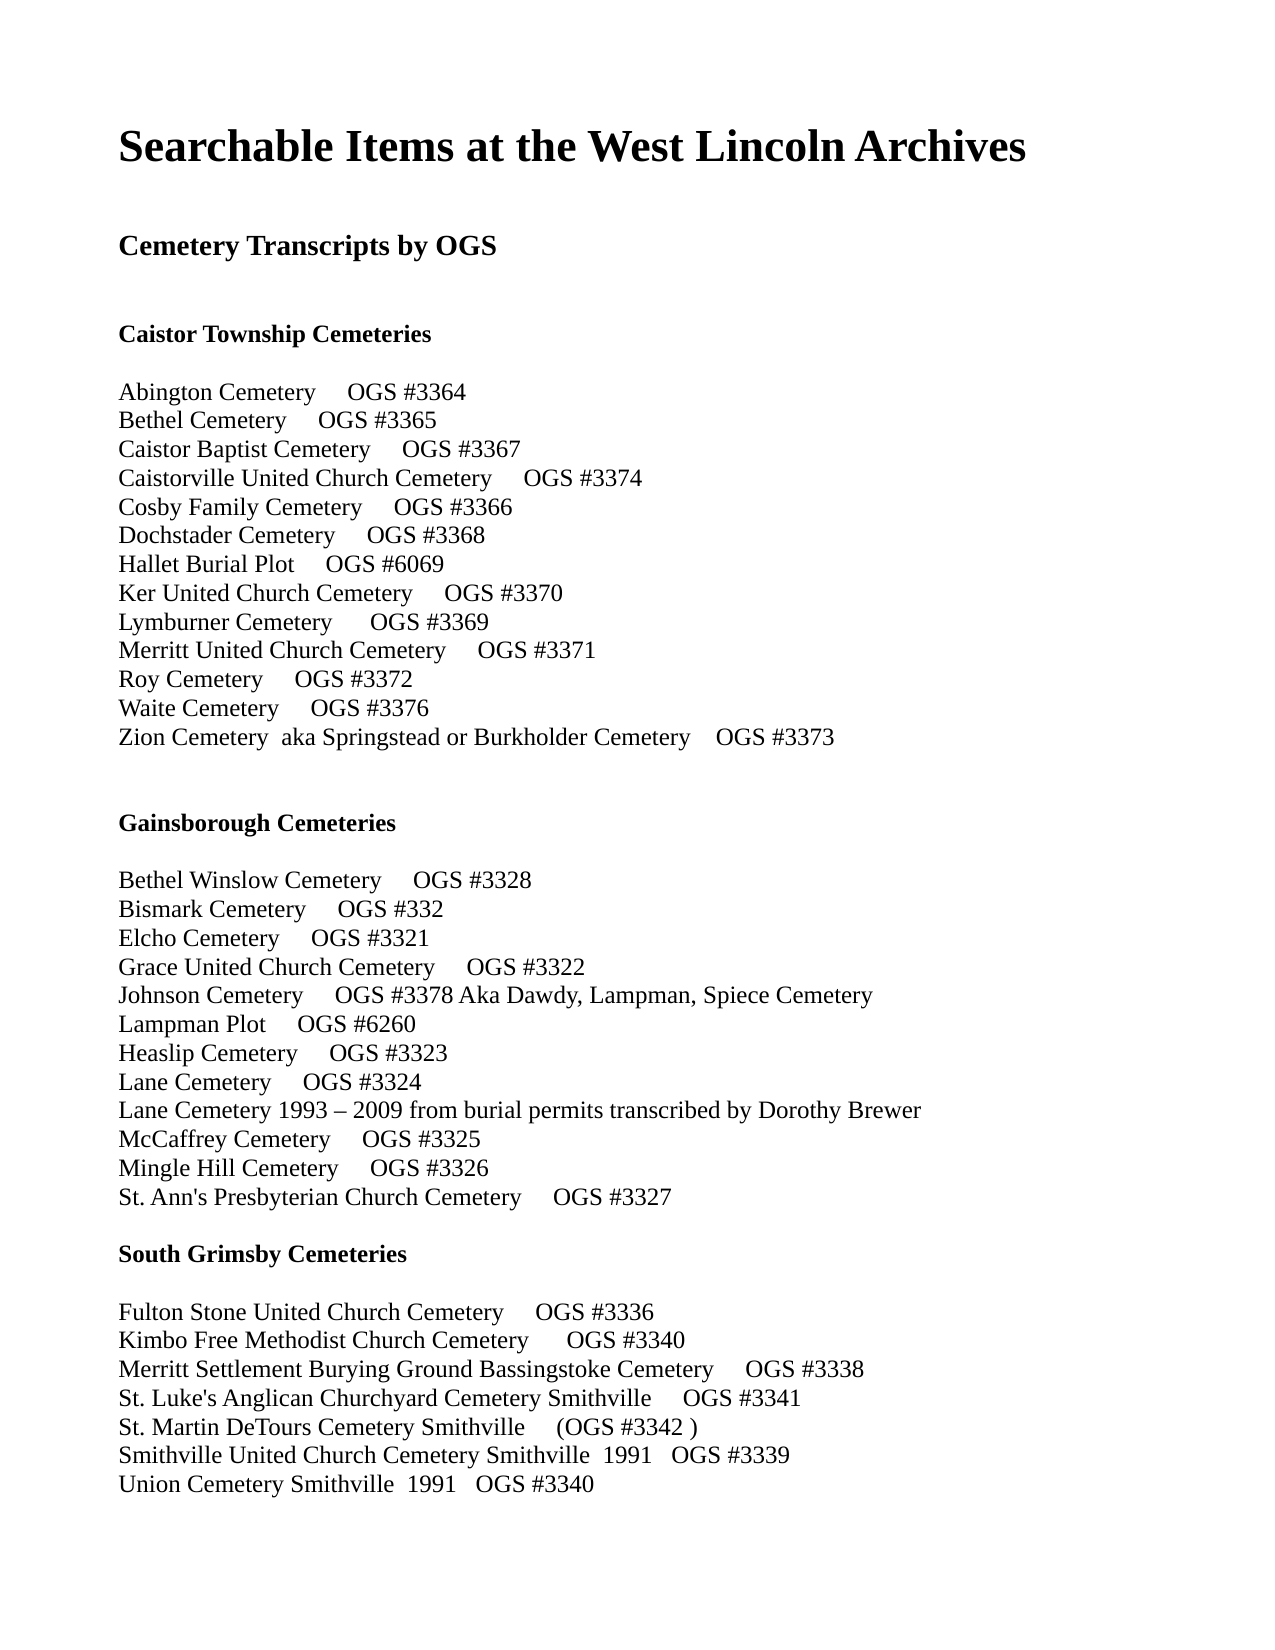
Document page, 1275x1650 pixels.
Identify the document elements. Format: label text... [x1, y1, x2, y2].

text Merritt United Church Cemetery OGS #3371 [118, 636, 1157, 664]
text South Grimsby Cemeteries [118, 1239, 1157, 1268]
text Lymburner Cemetery OGS #3369 [118, 607, 1157, 636]
text Roy Cemetery OGS #3372 [118, 664, 1157, 693]
text Gainsborough Cemeteries [118, 808, 1157, 837]
text Elcho Cemetery OGS #3321 [118, 923, 1157, 952]
text Lane Cemetery 1993 – 2009 from burial permits transcribed by Dorothy Brewer [118, 1096, 1157, 1124]
text Lampman Plot OGS #6260 [118, 1009, 1157, 1038]
text Dochstader Cemetery OGS #3368 [118, 521, 1157, 549]
text Bethel Cemetery OGS #3365 [118, 406, 1157, 434]
text Heaslip Cemetery OGS #3323 [118, 1038, 1157, 1067]
text McCaffrey Cemetery OGS #3325 [118, 1124, 1157, 1153]
text Caistor Township Cemeteries [118, 319, 1157, 348]
text Grace United Church Cemetery OGS #3322 [118, 952, 1157, 981]
text Searchable Items at the West Lincoln Archives [118, 118, 1157, 171]
text Kimbo Free Methodist Church Cemetery OGS #3340 [118, 1326, 1157, 1354]
text Zion Cemetery aka Springstead or Burkholder Cemetery OGS #3373 [118, 722, 1157, 751]
text Abington Cemetery OGS #3364 [118, 377, 1157, 406]
text St. Martin DeTours Cemetery Smithville (OGS #3342 ) [118, 1412, 1157, 1441]
text St. Ann's Presbyterian Church Cemetery OGS #3327 [118, 1182, 1157, 1211]
text Waite Cemetery OGS #3376 [118, 693, 1157, 722]
text Cemetery Transcripts by OGS [118, 228, 1157, 262]
text Bethel Winslow Cemetery OGS #3328 [118, 866, 1157, 894]
text Merritt Settlement Burying Ground Bassingstoke Cemetery OGS #3338 [118, 1354, 1157, 1383]
text St. Luke's Anglican Churchyard Cemetery Smithville OGS #3341 [118, 1383, 1157, 1412]
text Union Cemetery Smithville 1991 OGS #3340 [118, 1469, 1157, 1498]
text Hallet Burial Plot OGS #6069 [118, 549, 1157, 578]
text Ker United Church Cemetery OGS #3370 [118, 578, 1157, 607]
text Lane Cemetery OGS #3324 [118, 1067, 1157, 1096]
text Cosby Family Cemetery OGS #3366 [118, 492, 1157, 521]
text Caistorville United Church Cemetery OGS #3374 [118, 463, 1157, 492]
text Smithville United Church Cemetery Smithville 1991 OGS #3339 [118, 1441, 1157, 1469]
text Caistor Baptist Cemetery OGS #3367 [118, 434, 1157, 463]
text Bismark Cemetery OGS #332 [118, 894, 1157, 923]
text Mingle Hill Cemetery OGS #3326 [118, 1153, 1157, 1182]
text Johnson Cemetery OGS #3378 Aka Dawdy, Lampman, Spiece Cemetery [118, 981, 1157, 1009]
text Fulton Stone United Church Cemetery OGS #3336 [118, 1297, 1157, 1326]
